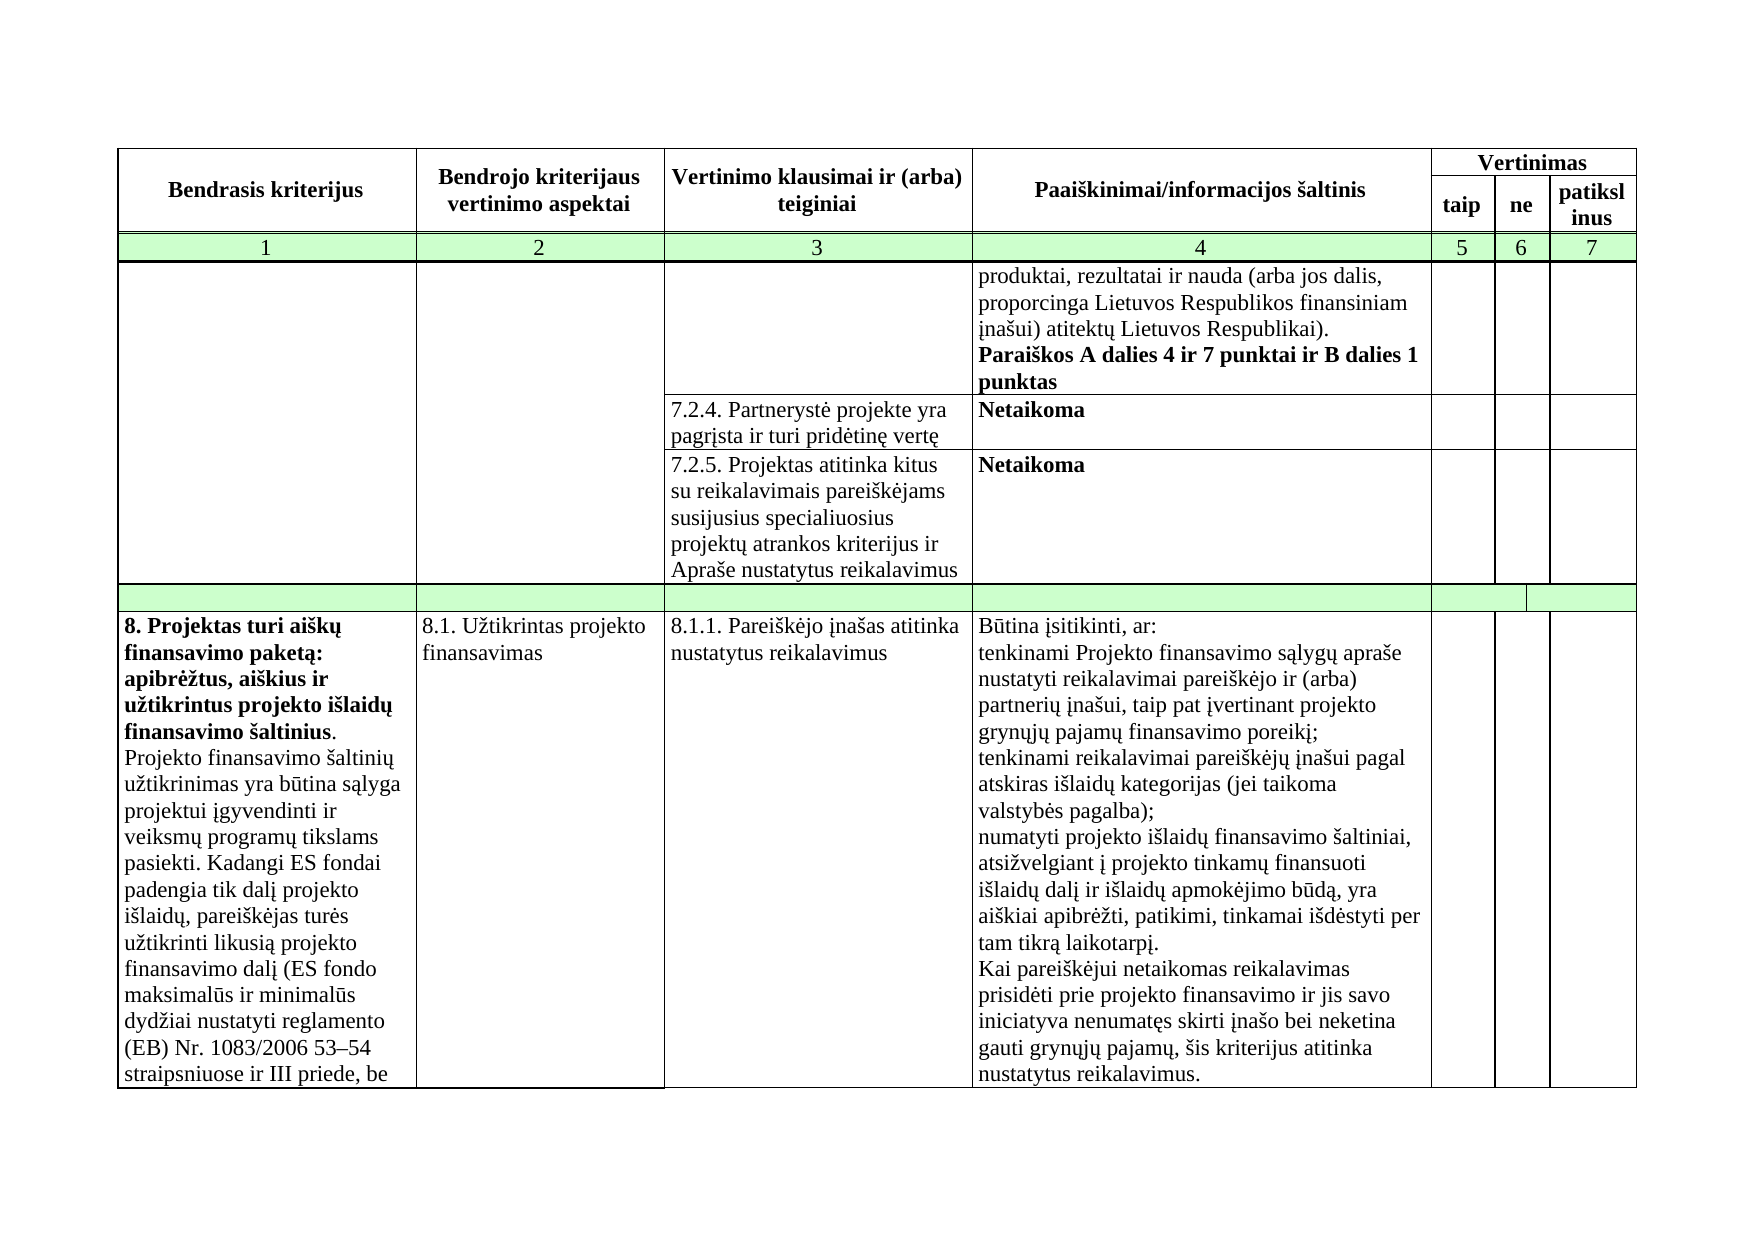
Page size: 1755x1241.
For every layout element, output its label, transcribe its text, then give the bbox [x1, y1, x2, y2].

table_cell [1496, 395, 1549, 449]
table_cell 7 [1551, 234, 1636, 260]
table_cell [1432, 585, 1526, 611]
table_cell [1551, 612, 1636, 1087]
table_cell 6 [1496, 234, 1549, 260]
table_cell 3 [665, 234, 972, 260]
table_cell 7.2.4. Partnerystė projekte yra pagrįsta ir turi pridėtinę vertę [665, 395, 972, 449]
table_cell [417, 263, 664, 583]
table_cell [1432, 612, 1494, 1087]
table_header Paaiškinimai/informacijos šaltinis [973, 149, 1431, 231]
table_cell Netaikoma [973, 450, 1431, 583]
table_cell [973, 585, 1431, 611]
table_cell 4 [973, 234, 1431, 260]
table_cell [1527, 585, 1636, 611]
table_cell produktai, rezultatai ir nauda (arba jos dalis, proporcinga Lietuvos Respublikos finansiniam įnašui) atitektų Lietuvos Respublikai). Paraiškos A dalies 4 ir 7 punktai ir B dalies 1 punktas [973, 263, 1431, 394]
table_cell [1432, 263, 1494, 394]
table_header Bendrasis kriterijus [119, 149, 416, 231]
table_cell [1496, 612, 1549, 1087]
table_cell [1551, 450, 1636, 583]
table_cell [1496, 450, 1549, 583]
table_header Vertinimas [1432, 149, 1636, 175]
table_cell 8. Projektas turi aiškų finansavimo paketą: apibrėžtus, aiškius ir užtikrintus projekto išlaidų finansavimo šaltinius. Projekto finansavimo šaltinių užtikrinimas yra būtina sąlyga projektui įgyvendinti ir veiksmų programų tikslams pasiekti. Kadangi ES fondai padengia tik dalį projekto išlaidų, pareiškėjas turės užtikrinti likusią projekto finansavimo dalį (ES fondo maksimalūs ir minimalūs dydžiai nustatyti reglamento (EB) Nr. 1083/2006 53–54 straipsniuose ir III priede, be [119, 612, 416, 1087]
table_cell 2 [417, 234, 664, 260]
table_cell [1432, 450, 1494, 583]
table_cell 8.1.1. Pareiškėjo įnašas atitinka nustatytus reikalavimus [665, 612, 972, 1087]
table_cell [1551, 395, 1636, 449]
table_cell [665, 585, 972, 611]
table_cell [1432, 395, 1494, 449]
table_cell 1 [119, 234, 416, 260]
table_cell [1551, 263, 1636, 394]
table_cell Netaikoma [973, 395, 1431, 449]
table_cell patikslinus [1551, 176, 1636, 231]
table_header Vertinimo klausimai ir (arba) teiginiai [665, 149, 972, 231]
table_cell [665, 263, 972, 394]
table_cell 5 [1432, 234, 1494, 260]
table_cell Būtina įsitikinti, ar: tenkinami Projekto finansavimo sąlygų apraše nustatyti reikalavimai pareiškėjo ir (arba) partnerių įnašui, taip pat įvertinant projekto grynųjų pajamų finansavimo poreikį; tenkinami reikalavimai pareiškėjų įnašui pagal atskiras išlaidų kategorijas (jei taikoma valstybės pagalba); numatyti projekto išlaidų finansavimo šaltiniai, atsižvelgiant į projekto tinkamų finansuoti išlaidų dalį ir išlaidų apmokėjimo būdą, yra aiškiai apibrėžti, patikimi, tinkamai išdėstyti per tam tikrą laikotarpį. Kai pareiškėjui netaikomas reikalavimas prisidėti prie projekto finansavimo ir jis savo iniciatyva nenumatęs skirti įnašo bei neketina gauti grynųjų pajamų, šis kriterijus atitinka nustatytus reikalavimus. [973, 612, 1431, 1087]
table_cell [119, 585, 416, 611]
table_cell taip [1432, 176, 1494, 231]
table_cell [417, 585, 664, 611]
table_cell ne [1496, 176, 1549, 231]
table_header Bendrojo kriterijaus vertinimo aspektai [417, 149, 664, 231]
table_cell [1496, 263, 1549, 394]
table_cell [119, 263, 416, 583]
table_cell 7.2.5. Projektas atitinka kitus su reikalavimais pareiškėjams susijusius specialiuosius projektų atrankos kriterijus ir Apraše nustatytus reikalavimus [665, 450, 972, 583]
table_cell 8.1. Užtikrintas projekto finansavimas [417, 612, 664, 1087]
